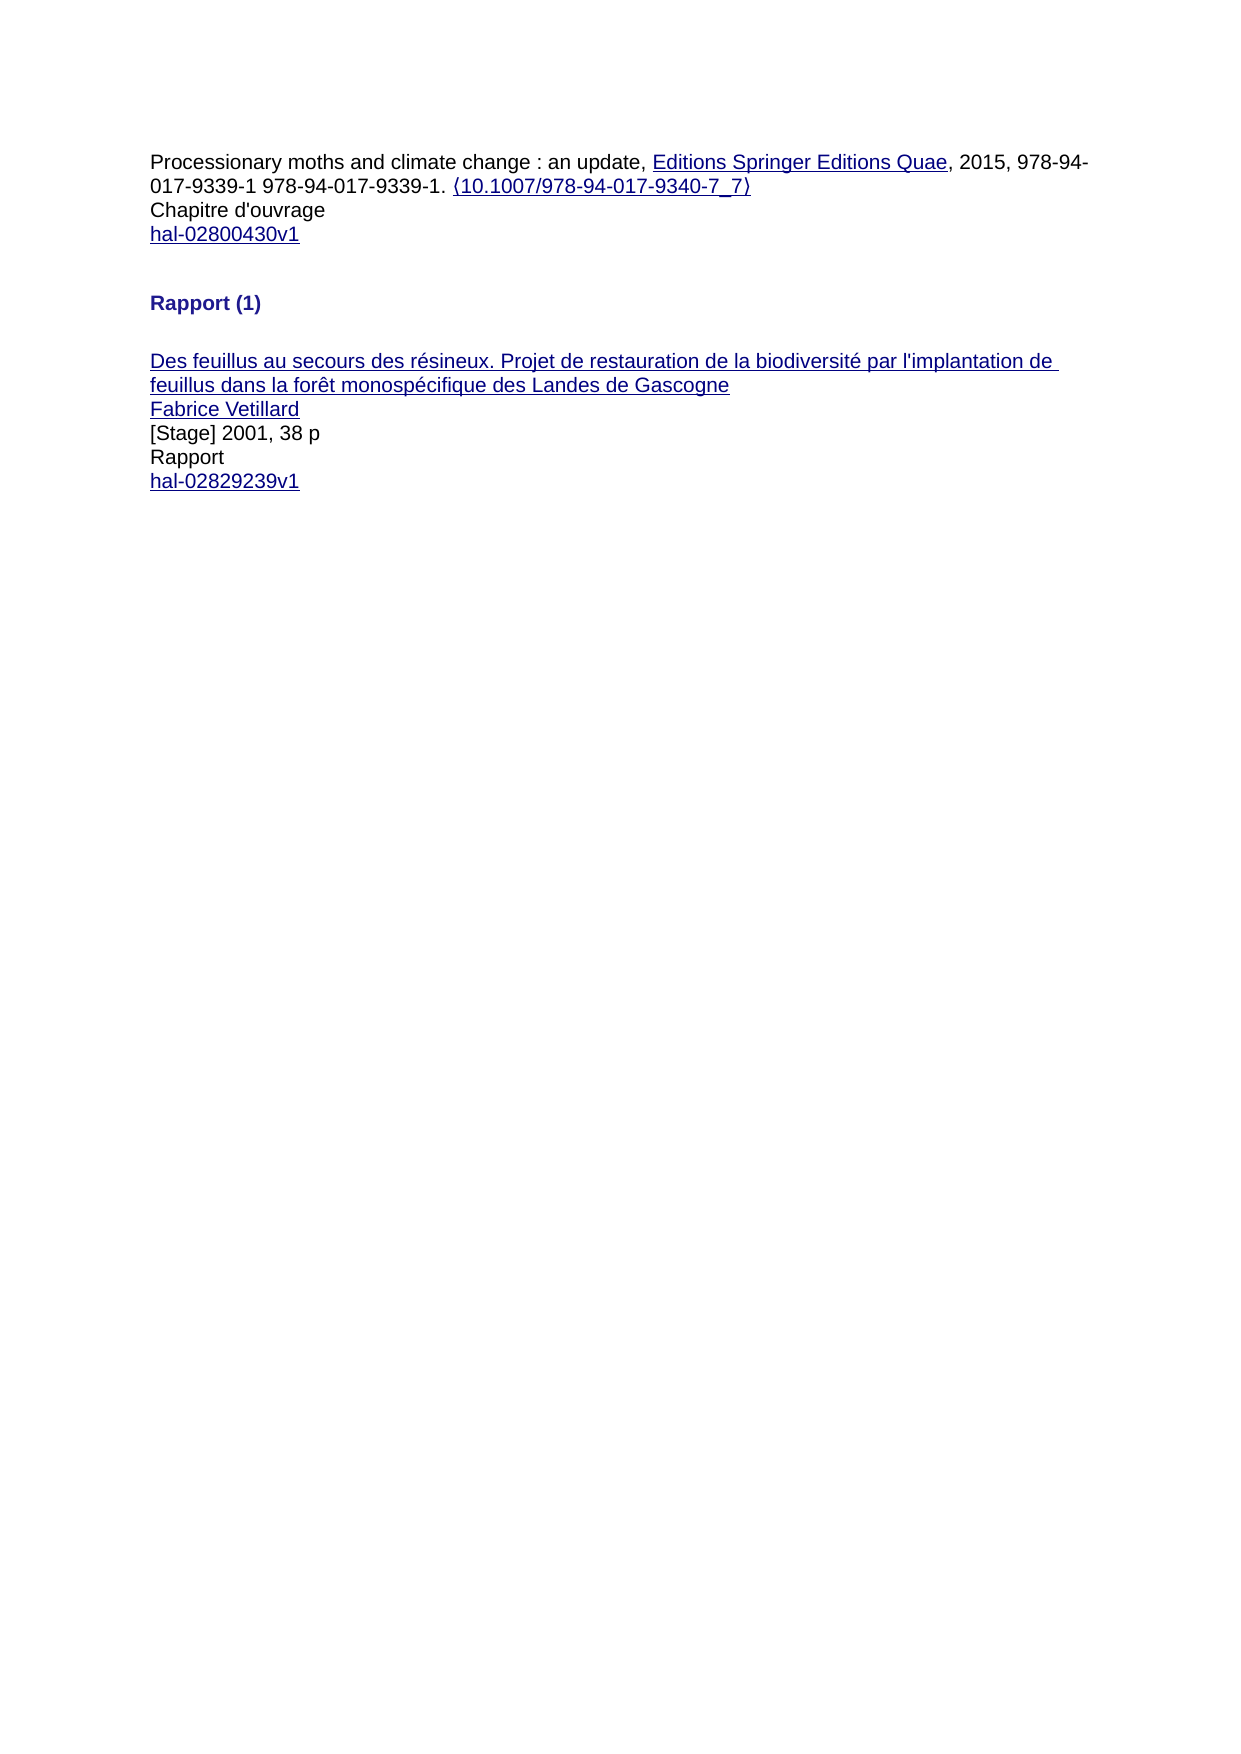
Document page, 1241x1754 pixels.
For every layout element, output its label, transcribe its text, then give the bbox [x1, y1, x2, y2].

table_header Ecological responses of parasitoids, predators and associated insect communities to the climate-driven expansion of the pine processionary moth Marie-Anne Auger-Rozenberg,Luc L. Barbaro,Andrea Battisti,Sébastien Blache,Yohan Charbonnieret al. Processionary moths and climate change : an update, Editions Springer Editions Quae, 2015, 978-94-017-9339-1 978-94-017-9339-1. ⟨10.1007/978-94-017-9340-7_7⟩ Chapitre d'ouvrage hal-02800430v1 [150, 150, 1090, 246]
table_header Des feuillus au secours des résineux. Projet de restauration de la biodiversité par l'implantation de feuillus dans la forêt monospécifique des Landes de Gascogne Fabrice Vetillard [Stage] 2001, 38 p Rapport hal-02829239v1 [150, 349, 1090, 493]
subtitle Rapport (1) [150, 291, 1090, 314]
